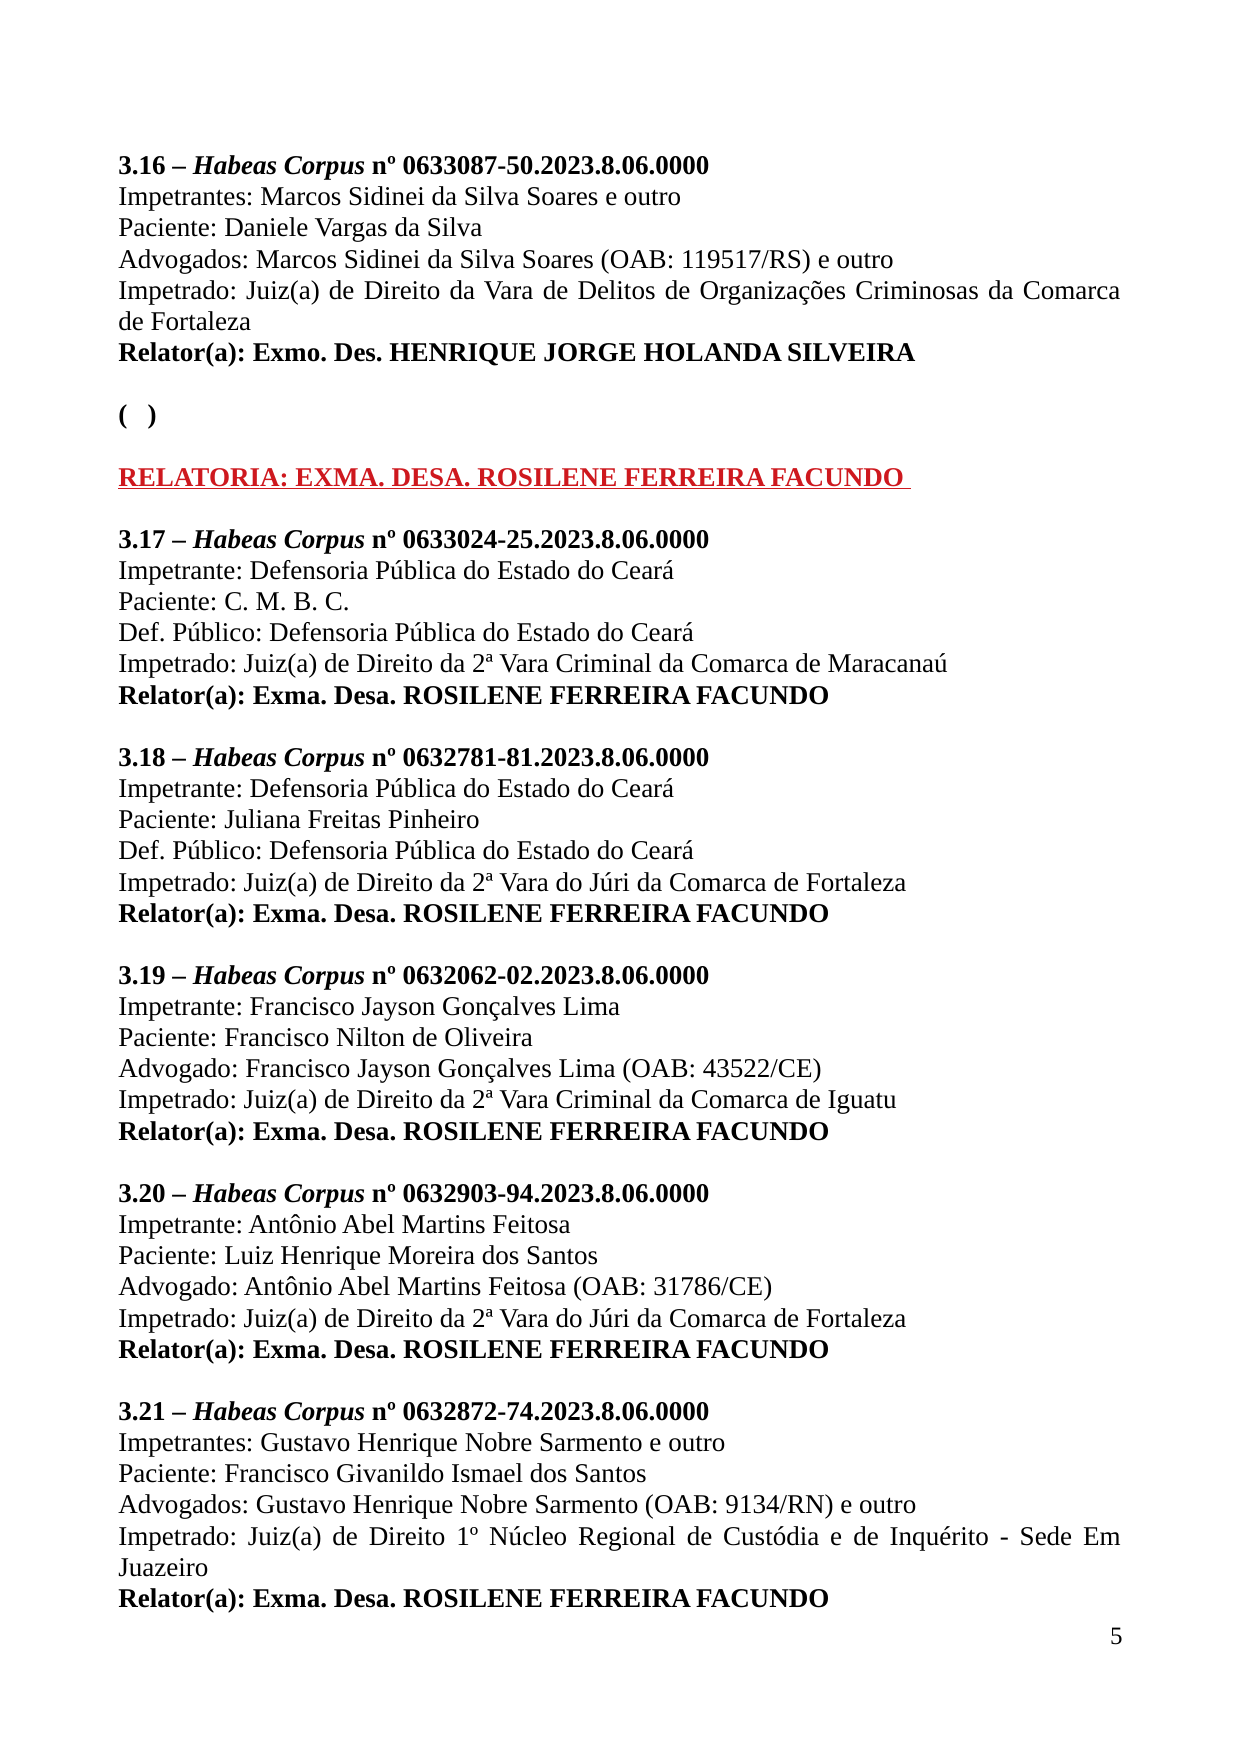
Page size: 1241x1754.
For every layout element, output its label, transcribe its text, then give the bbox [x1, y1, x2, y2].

text Relator(a): Exmo. Des. HENRIQUE JORGE HOLANDA SILVEIRA [118, 336, 1122, 367]
text Impetrado: Juiz(a) de Direito da 2ª Vara Criminal da Comarca de Maracanaú [118, 648, 1122, 679]
text Impetrado: Juiz(a) de Direito 1º Núcleo Regional de Custódia e de Inquérito - Sede Em Juazeiro [118, 1520, 1122, 1582]
text Impetrante: Francisco Jayson Gonçalves Lima [118, 990, 1122, 1021]
text Paciente: Francisco Givanildo Ismael dos Santos [118, 1457, 1122, 1488]
text Relator(a): Exma. Desa. ROSILENE FERREIRA FACUNDO [118, 897, 1122, 928]
text 3.18 – Habeas Corpus nº 0632781-81.2023.8.06.0000 [118, 741, 1122, 772]
text Relator(a): Exma. Desa. ROSILENE FERREIRA FACUNDO [118, 1582, 1122, 1613]
text Advogado: Antônio Abel Martins Feitosa (OAB: 31786/CE) [118, 1271, 1122, 1302]
text Impetrantes: Gustavo Henrique Nobre Sarmento e outro [118, 1426, 1122, 1457]
text Advogado: Francisco Jayson Gonçalves Lima (OAB: 43522/CE) [118, 1052, 1122, 1084]
text Impetrado: Juiz(a) de Direito da 2ª Vara do Júri da Comarca de Fortaleza [118, 1302, 1122, 1333]
text Relator(a): Exma. Desa. ROSILENE FERREIRA FACUNDO [118, 679, 1122, 710]
text Paciente: Luiz Henrique Moreira dos Santos [118, 1239, 1122, 1271]
text 3.20 – Habeas Corpus nº 0632903-94.2023.8.06.0000 [118, 1177, 1122, 1208]
text Def. Público: Defensoria Pública do Estado do Ceará [118, 616, 1122, 648]
text Advogados: Gustavo Henrique Nobre Sarmento (OAB: 9134/RN) e outro [118, 1488, 1122, 1520]
text Def. Público: Defensoria Pública do Estado do Ceará [118, 834, 1122, 866]
text 3.16 – Habeas Corpus nº 0633087-50.2023.8.06.0000 [118, 149, 1122, 180]
text Impetrante: Antônio Abel Martins Feitosa [118, 1208, 1122, 1239]
text RELATORIA: EXMA. DESA. ROSILENE FERREIRA FACUNDO [118, 461, 1122, 492]
text Relator(a): Exma. Desa. ROSILENE FERREIRA FACUNDO [118, 1333, 1122, 1364]
text Paciente: Daniele Vargas da Silva [118, 212, 1122, 243]
text Impetrado: Juiz(a) de Direito da Vara de Delitos de Organizações Criminosas da Comarca de Fortaleza [118, 274, 1122, 336]
text 3.21 – Habeas Corpus nº 0632872-74.2023.8.06.0000 [118, 1395, 1122, 1426]
text Impetrante: Defensoria Pública do Estado do Ceará [118, 772, 1122, 803]
text Relator(a): Exma. Desa. ROSILENE FERREIRA FACUNDO [118, 1115, 1122, 1146]
text Impetrado: Juiz(a) de Direito da 2ª Vara Criminal da Comarca de Iguatu [118, 1084, 1122, 1115]
text ( ) [118, 398, 1122, 429]
text Paciente: Juliana Freitas Pinheiro [118, 803, 1122, 834]
text Advogados: Marcos Sidinei da Silva Soares (OAB: 119517/RS) e outro [118, 243, 1122, 274]
text Impetrado: Juiz(a) de Direito da 2ª Vara do Júri da Comarca de Fortaleza [118, 866, 1122, 897]
text Impetrante: Defensoria Pública do Estado do Ceará [118, 554, 1122, 585]
text Paciente: C. M. B. C. [118, 585, 1122, 616]
text 3.19 – Habeas Corpus nº 0632062-02.2023.8.06.0000 [118, 959, 1122, 990]
text 3.17 – Habeas Corpus nº 0633024-25.2023.8.06.0000 [118, 523, 1122, 554]
text Paciente: Francisco Nilton de Oliveira [118, 1021, 1122, 1052]
text Impetrantes: Marcos Sidinei da Silva Soares e outro [118, 180, 1122, 212]
